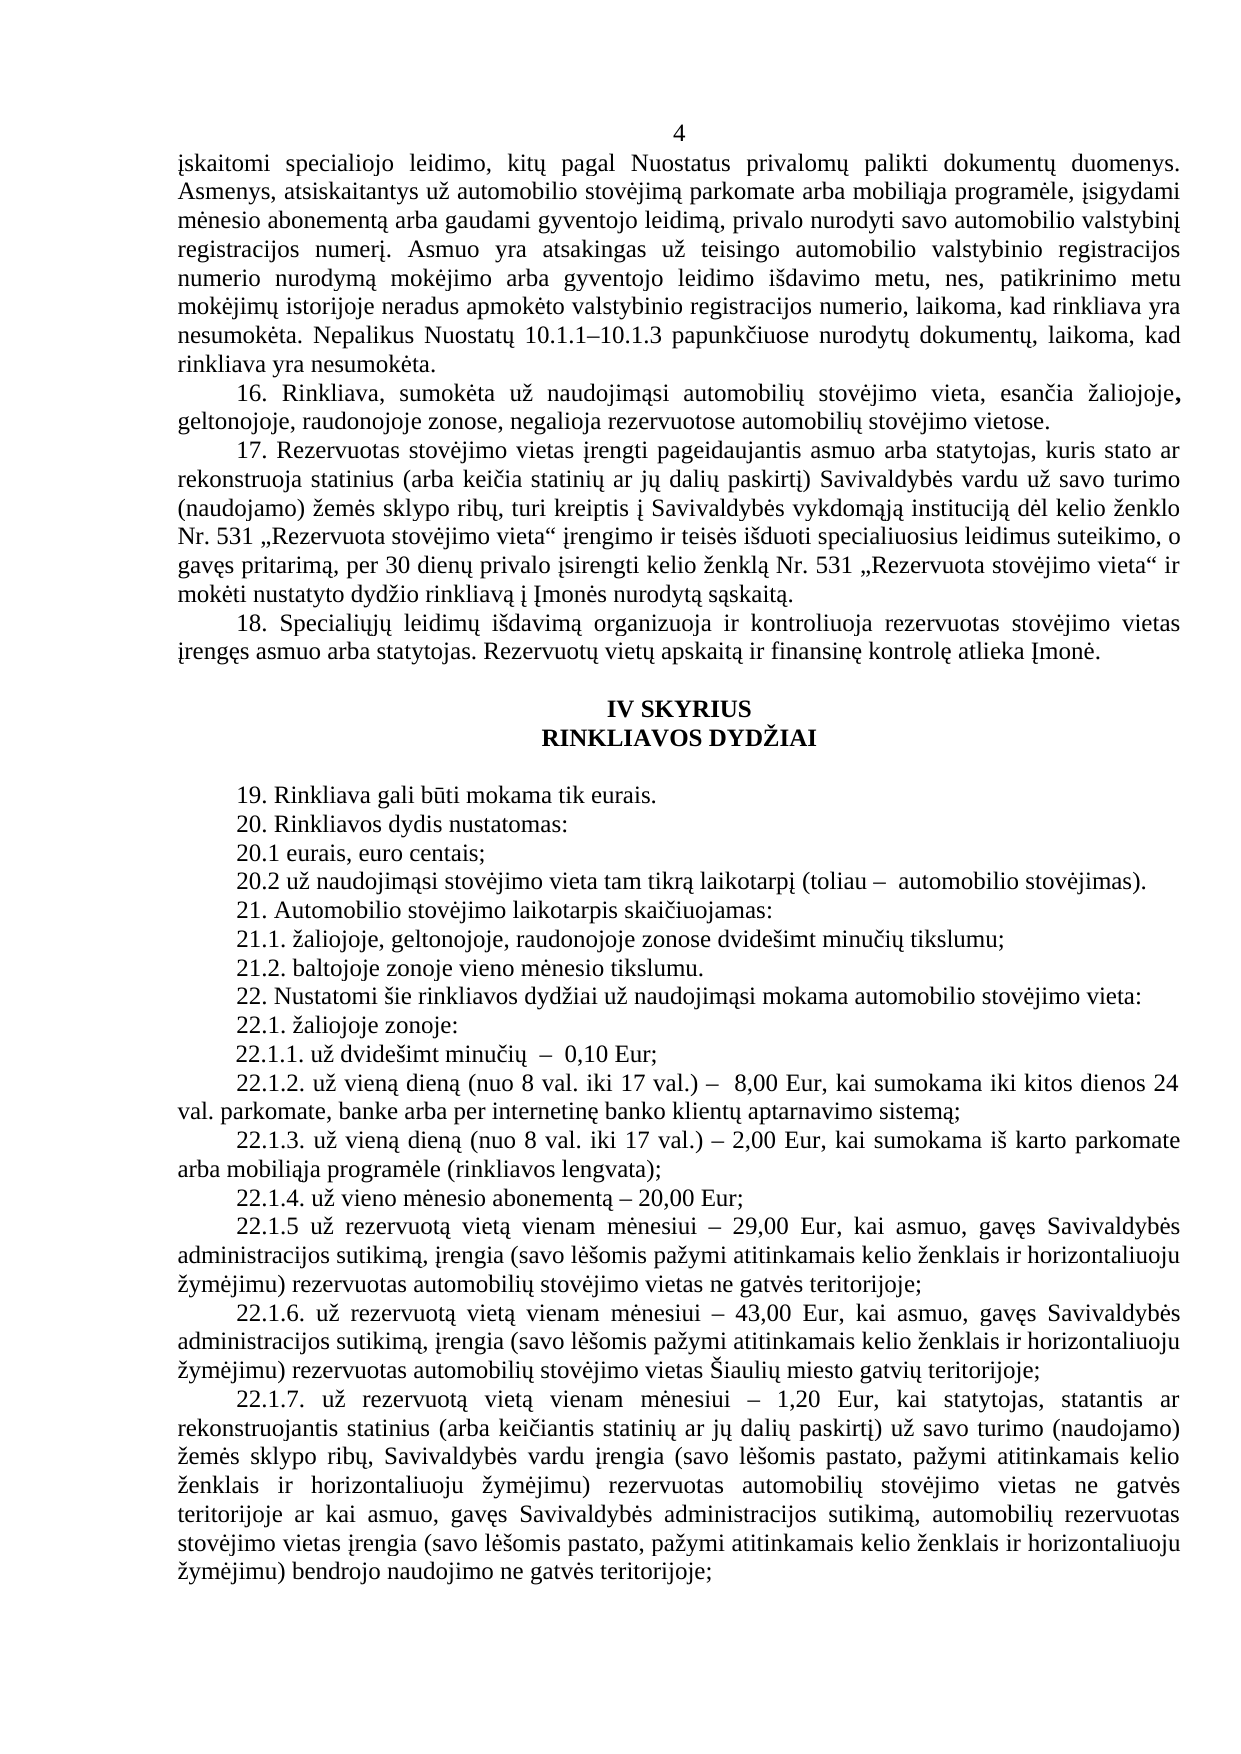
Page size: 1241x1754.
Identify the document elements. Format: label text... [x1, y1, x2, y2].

text 22.1. žaliojoje zonoje: [177, 1010, 1181, 1039]
text 22.1.7. už rezervuotą vietą vienam mėnesiui – 1,20 Eur, kai statytojas, statantis ar rekonstruojantis statinius (arba keičiantis statinių ar jų dalių paskirtį) už savo turimo (naudojamo) žemės sklypo ribų, Savivaldybės vardu įrengia (savo lėšomis pastato, pažymi atitinkamais kelio ženklais ir horizontaliuoju žymėjimu) rezervuotas automobilių stovėjimo vietas ne gatvės teritorijoje ar kai asmuo, gavęs Savivaldybės administracijos sutikimą, automobilių rezervuotas stovėjimo vietas įrengia (savo lėšomis pastato, pažymi atitinkamais kelio ženklais ir horizontaliuoju žymėjimu) bendrojo naudojimo ne gatvės teritorijoje; [177, 1384, 1181, 1585]
text 17. Rezervuotas stovėjimo vietas įrengti pageidaujantis asmuo arba statytojas, kuris stato ar rekonstruoja statinius (arba keičia statinių ar jų dalių paskirtį) Savivaldybės vardu už savo turimo (naudojamo) žemės sklypo ribų, turi kreiptis į Savivaldybės vykdomąją instituciją dėl kelio ženklo Nr. 531 „Rezervuota stovėjimo vieta“ įrengimo ir teisės išduoti specialiuosius leidimus suteikimo, o gavęs pritarimą, per 30 dienų privalo įsirengti kelio ženklą Nr. 531 „Rezervuota stovėjimo vieta“ ir mokėti nustatyto dydžio rinkliavą į Įmonės nurodytą sąskaitą. [177, 435, 1181, 608]
text 19. Rinkliava gali būti mokama tik eurais. [177, 780, 1181, 809]
text 21.2. baltojoje zonoje vieno mėnesio tikslumu. [177, 953, 1181, 981]
text 20.1 eurais, euro centais; [177, 838, 1181, 866]
text 16. Rinkliava, sumokėta už naudojimąsi automobilių stovėjimo vieta, esančia žaliojoje, geltonojoje, raudonojoje zonose, negalioja rezervuotose automobilių stovėjimo vietose. [177, 378, 1181, 435]
text 22.1.4. už vieno mėnesio abonementą – 20,00 Eur; [177, 1183, 1181, 1211]
text 21. Automobilio stovėjimo laikotarpis skaičiuojamas: [177, 895, 1181, 924]
text 20. Rinkliavos dydis nustatomas: [177, 809, 1181, 838]
text 22.1.3. už vieną dieną (nuo 8 val. iki 17 val.) – 2,00 Eur, kai sumokama iš karto parkomate arba mobiliąja programėle (rinkliavos lengvata); [177, 1125, 1181, 1183]
text 22. Nustatomi šie rinkliavos dydžiai už naudojimąsi mokama automobilio stovėjimo vieta: [177, 981, 1181, 1010]
text 22.1.2. už vieną dieną (nuo 8 val. iki 17 val.) – 8,00 Eur, kai sumokama iki kitos dienos 24 val. parkomate, banke arba per internetinę banko klientų aptarnavimo sistemą; [177, 1068, 1181, 1125]
text 22.1.6. už rezervuotą vietą vienam mėnesiui – 43,00 Eur, kai asmuo, gavęs Savivaldybės administracijos sutikimą, įrengia (savo lėšomis pažymi atitinkamais kelio ženklais ir horizontaliuoju žymėjimu) rezervuotas automobilių stovėjimo vietas Šiaulių miesto gatvių teritorijoje; [177, 1298, 1181, 1384]
text 18. Specialiųjų leidimų išdavimą organizuoja ir kontroliuoja rezervuotas stovėjimo vietas įrengęs asmuo arba statytojas. Rezervuotų vietų apskaitą ir finansinę kontrolę atlieka Įmonė. [177, 608, 1181, 665]
text 22.1.5 už rezervuotą vietą vienam mėnesiui – 29,00 Eur, kai asmuo, gavęs Savivaldybės administracijos sutikimą, įrengia (savo lėšomis pažymi atitinkamais kelio ženklais ir horizontaliuoju žymėjimu) rezervuotas automobilių stovėjimo vietas ne gatvės teritorijoje; [177, 1211, 1181, 1298]
text IV SKYRIUS [177, 694, 1181, 723]
text įskaitomi specialiojo leidimo, kitų pagal Nuostatus privalomų palikti dokumentų duomenys. Asmenys, atsiskaitantys už automobilio stovėjimą parkomate arba mobiliąja programėle, įsigydami mėnesio abonementą arba gaudami gyventojo leidimą, privalo nurodyti savo automobilio valstybinį registracijos numerį. Asmuo yra atsakingas už teisingo automobilio valstybinio registracijos numerio nurodymą mokėjimo arba gyventojo leidimo išdavimo metu, nes, patikrinimo metu mokėjimų istorijoje neradus apmokėto valstybinio registracijos numerio, laikoma, kad rinkliava yra nesumokėta. Nepalikus Nuostatų 10.1.1–10.1.3 papunkčiuose nurodytų dokumentų, laikoma, kad rinkliava yra nesumokėta. [177, 148, 1181, 378]
text 20.2 už naudojimąsi stovėjimo vieta tam tikrą laikotarpį (toliau – automobilio stovėjimas). [177, 866, 1181, 895]
text 21.1. žaliojoje, geltonojoje, raudonojoje zonose dvidešimt minučių tikslumu; [177, 924, 1181, 953]
text RINKLIAVOS DYDŽIAI [177, 723, 1181, 751]
text 22.1.1. už dvidešimt minučių – 0,10 Eur; [177, 1039, 1181, 1068]
